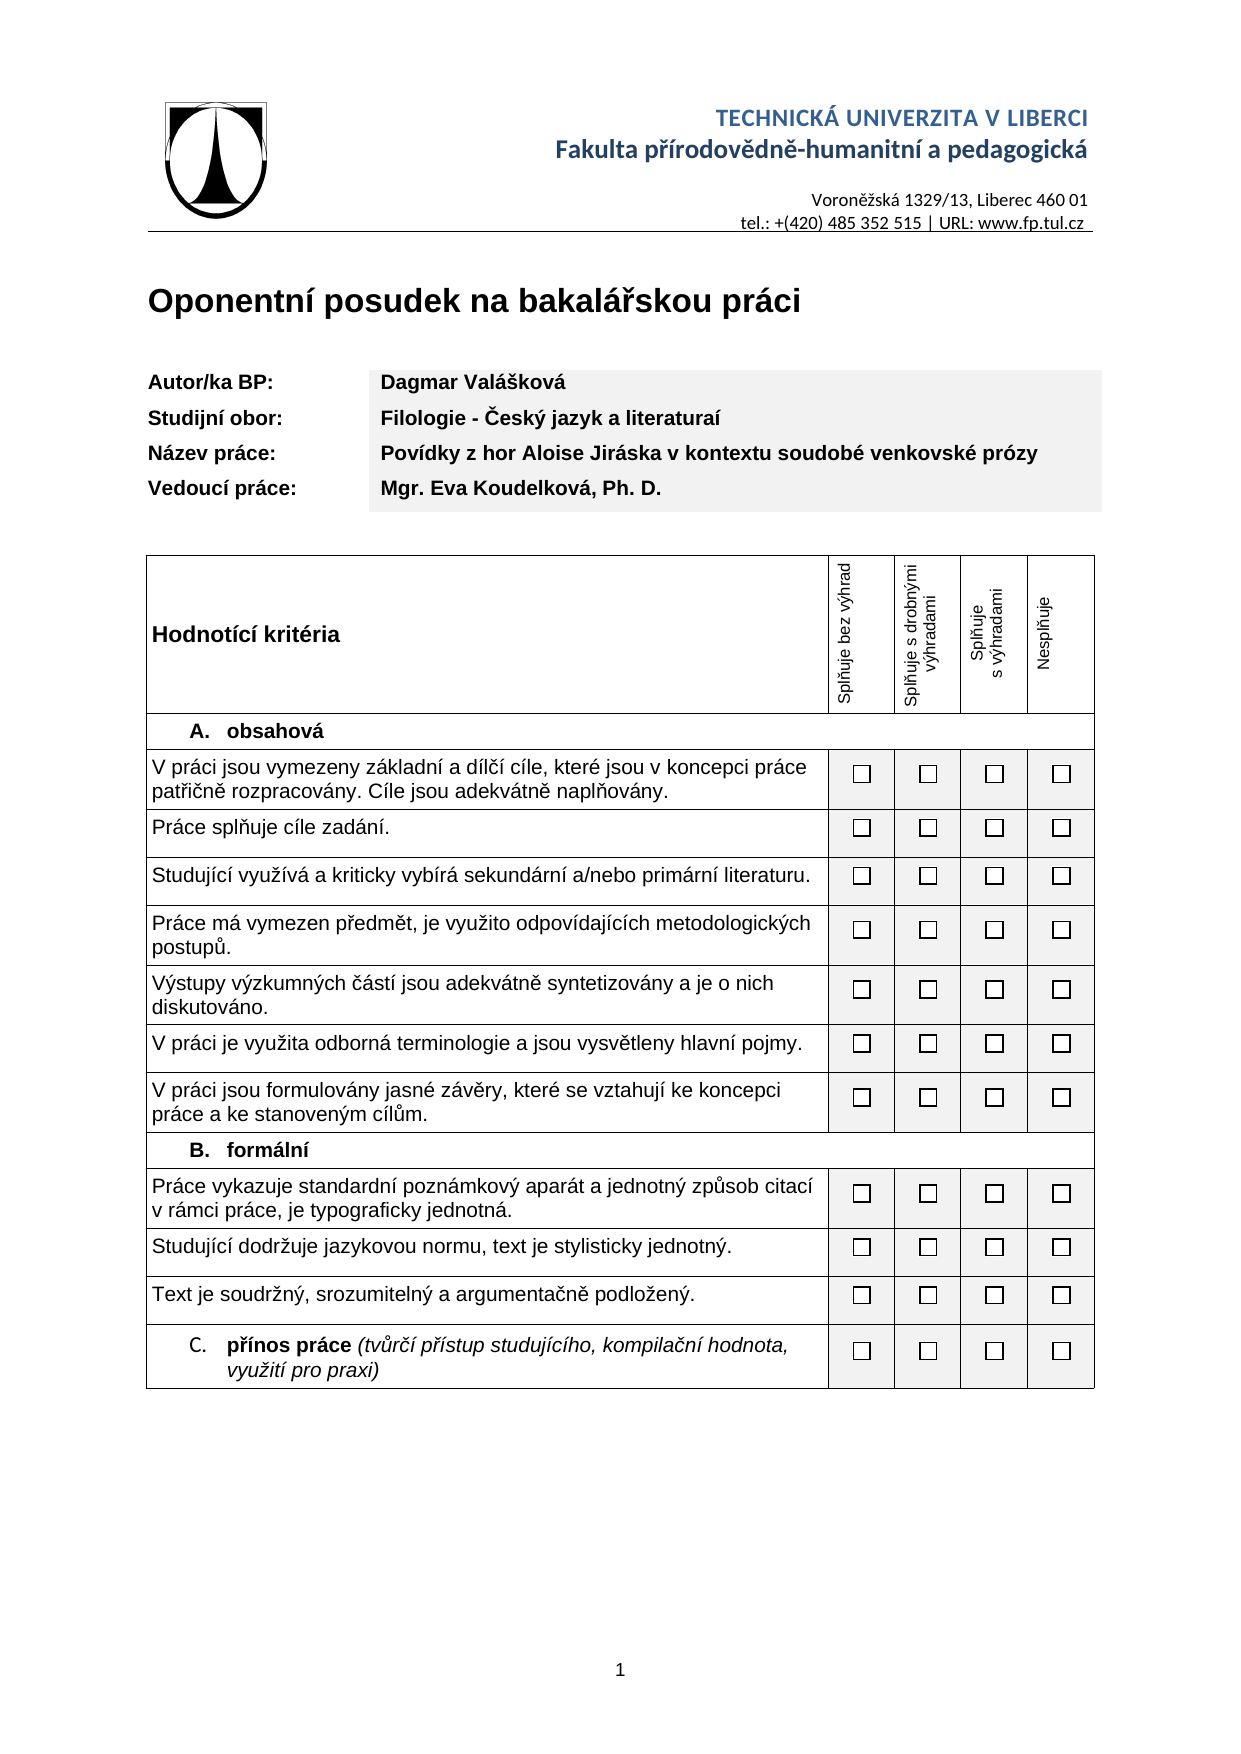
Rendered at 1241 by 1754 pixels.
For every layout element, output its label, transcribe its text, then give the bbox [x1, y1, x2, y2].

table_cell [829, 1277, 894, 1324]
table_cell [961, 1325, 1027, 1388]
table_cell [1028, 810, 1094, 857]
table_cell Studijní obor: [136, 405, 369, 441]
table_cell Název práce: [136, 441, 369, 476]
table_cell [961, 1169, 1027, 1228]
table_cell [829, 858, 894, 904]
table_cell [1028, 1073, 1094, 1132]
table_header Dagmar Valášková [369, 370, 1102, 405]
table_cell [961, 750, 1027, 809]
table_cell [829, 810, 894, 857]
table_cell [961, 1277, 1027, 1324]
table_cell [829, 1325, 894, 1388]
table_cell V práci jsou formulovány jasné závěry, které se vztahují ke koncepci práce a ke stanoveným cílům. [147, 1073, 828, 1132]
table_cell [829, 1169, 894, 1228]
table_cell [895, 1169, 960, 1228]
table_cell [961, 810, 1027, 857]
table_cell V práci jsou vymezeny základní a dílčí cíle, které jsou v koncepci práce patřičně rozpracovány. Cíle jsou adekvátně naplňovány. [147, 750, 828, 809]
table_cell [961, 1025, 1027, 1072]
table_cell [895, 906, 960, 964]
table_cell [895, 966, 960, 1024]
table_cell [895, 858, 960, 904]
table_cell Studující využívá a kriticky vybírá sekundární a/nebo primární literaturu. [147, 858, 828, 904]
table_cell [1028, 1169, 1094, 1228]
table_cell [1028, 1025, 1094, 1072]
table_cell [1028, 1229, 1094, 1276]
table_cell [1028, 966, 1094, 1024]
table_cell [895, 810, 960, 857]
table_cell [961, 1073, 1027, 1132]
table_cell [895, 1277, 960, 1324]
table_cell [895, 1229, 960, 1276]
table_cell [829, 1229, 894, 1276]
table_cell [1028, 1277, 1094, 1324]
table_cell Mgr. Eva Koudelková, Ph. D. [369, 476, 1102, 512]
table_cell [961, 1229, 1027, 1276]
table_cell [895, 1073, 960, 1132]
table_cell [1028, 1325, 1094, 1388]
subtitle Oponentní posudek na bakalářskou práci [148, 282, 1093, 320]
table_cell [829, 750, 894, 809]
table_cell Práce splňuje cíle zadání. [147, 810, 828, 857]
table_cell přínos práce (tvůrčí přístup studujícího, kompilační hodnota, využití pro praxi) [147, 1325, 828, 1388]
table_cell Filologie - Český jazyk a literaturaí [369, 405, 1102, 441]
table_cell [1028, 906, 1094, 964]
table_header Hodnotící kritéria [147, 556, 828, 713]
table_header Autor/ka BP: [136, 370, 369, 405]
table_cell [1028, 750, 1094, 809]
table_cell Text je soudržný, srozumitelný a argumentačně podložený. [147, 1277, 828, 1324]
table_cell [961, 906, 1027, 964]
table_header Nesplňuje [1028, 556, 1094, 713]
table_cell V práci je využita odborná terminologie a jsou vysvětleny hlavní pojmy. [147, 1025, 828, 1072]
table_cell obsahová [147, 714, 1094, 749]
table_cell Práce má vymezen předmět, je využito odpovídajících metodologických postupů. [147, 906, 828, 964]
table_cell [1028, 858, 1094, 904]
table_cell Výstupy výzkumných částí jsou adekvátně syntetizovány a je o nich diskutováno. [147, 966, 828, 1024]
table_cell [895, 1325, 960, 1388]
table_cell [829, 1025, 894, 1072]
table_cell [829, 906, 894, 964]
table_cell Povídky z hor Aloise Jiráska v kontextu soudobé venkovské prózy [369, 441, 1102, 476]
table_cell [895, 1025, 960, 1072]
table_cell [961, 966, 1027, 1024]
table_header Splňuje s drobnými výhradami [895, 556, 960, 713]
table_cell [961, 858, 1027, 904]
table_cell Studující dodržuje jazykovou normu, text je stylisticky jednotný. [147, 1229, 828, 1276]
table_cell [829, 966, 894, 1024]
table_cell Práce vykazuje standardní poznámkový aparát a jednotný způsob citací v rámci práce, je typograficky jednotná. [147, 1169, 828, 1228]
table_header Splňuje s výhradami [961, 556, 1027, 713]
table_cell [829, 1073, 894, 1132]
table_header Splňuje bez výhrad [829, 556, 894, 713]
table_cell [895, 750, 960, 809]
table_cell Vedoucí práce: [136, 476, 369, 512]
table_cell formální [147, 1133, 1094, 1168]
